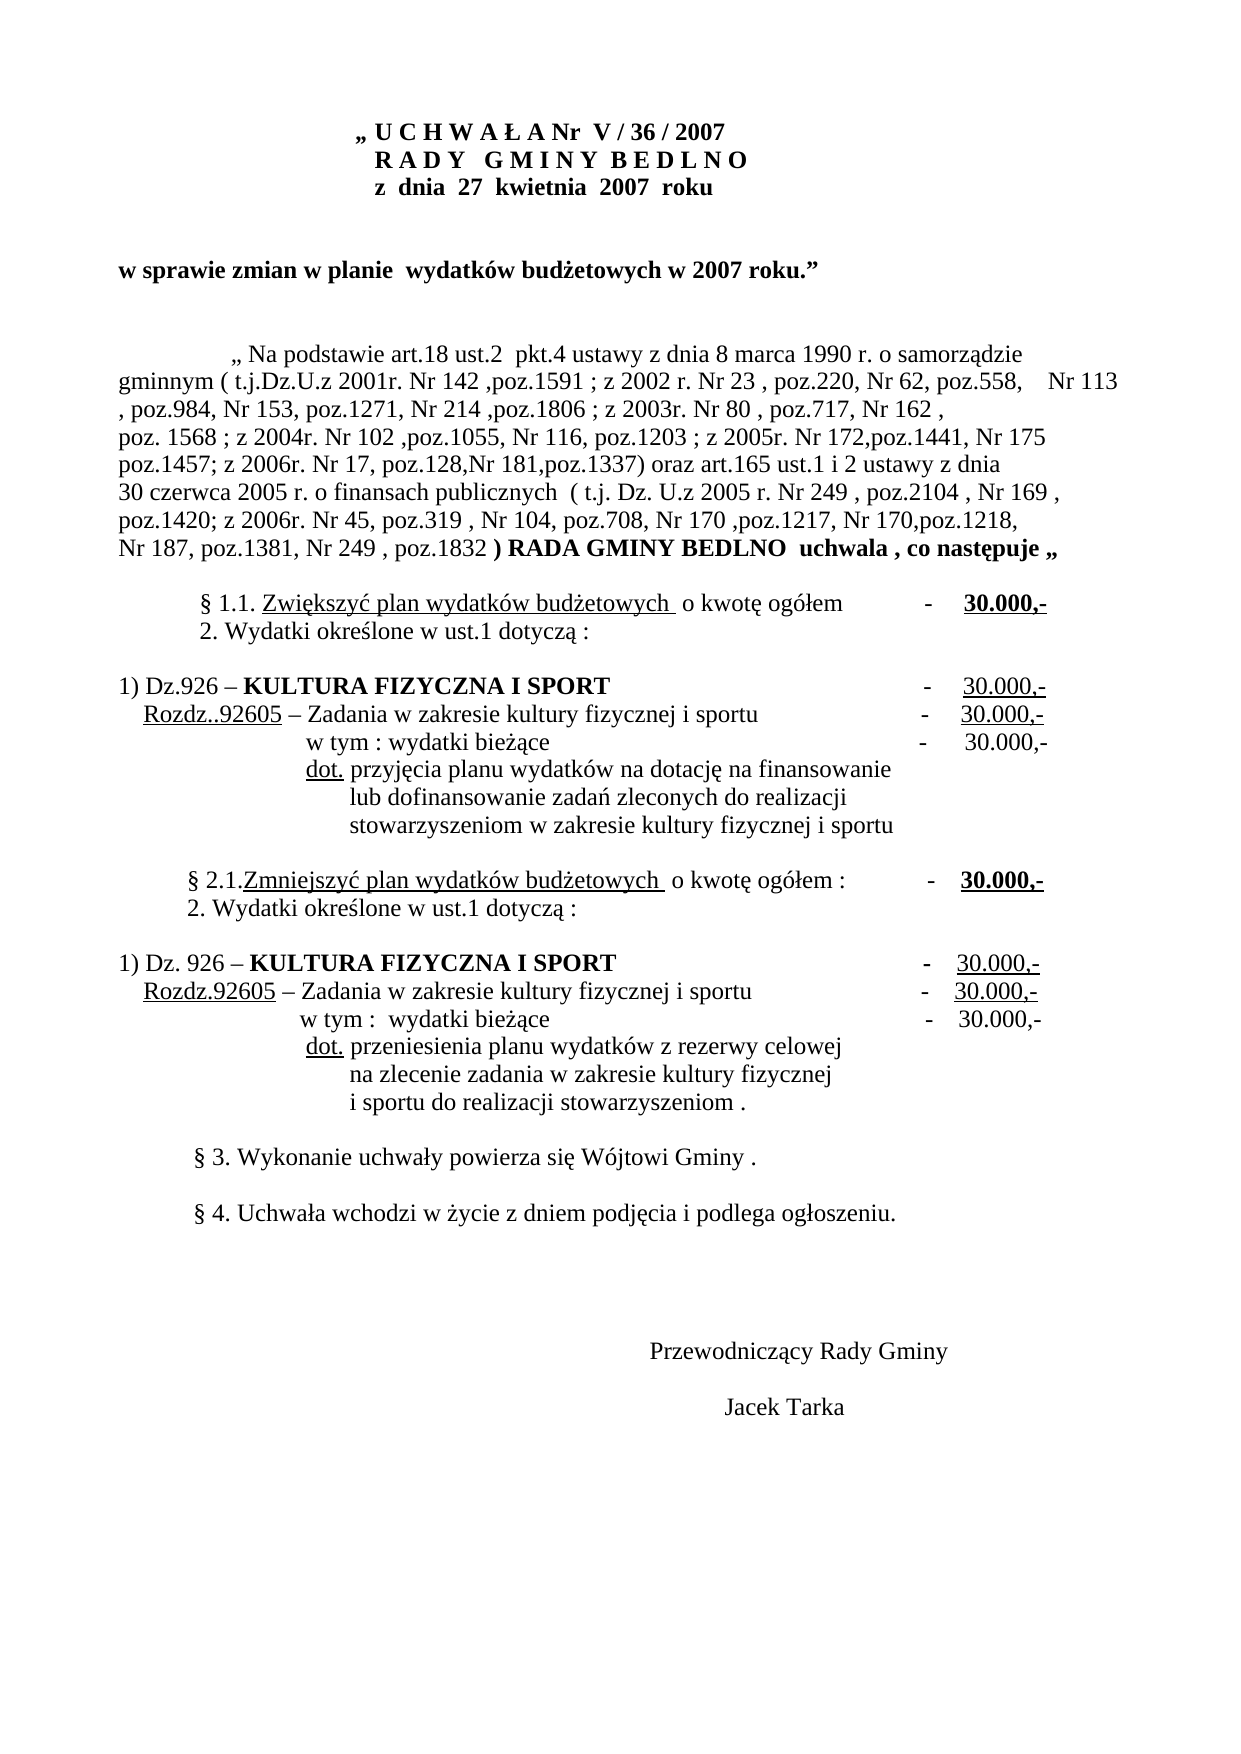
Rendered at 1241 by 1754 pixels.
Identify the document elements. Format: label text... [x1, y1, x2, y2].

text 1) Dz.926 – KULTURA FIZYCZNA I SPORT - 30.000,- [118, 672, 1122, 700]
text 1) Dz. 926 – KULTURA FIZYCZNA I SPORT - 30.000,- [118, 949, 1122, 977]
text „ U C H W A Ł A Nr V / 36 / 2007 [156, 118, 1122, 146]
text § 4. Uchwała wchodzi w życie z dniem podjęcia i podlega ogłoszeniu. [118, 1199, 1122, 1226]
text na zlecenie zadania w zakresie kultury fizycznej [118, 1060, 1122, 1088]
text § 2.1.Zmniejszyć plan wydatków budżetowych o kwotę ogółem : - 30.000,- [118, 866, 1122, 894]
text w tym : wydatki bieżące - 30.000,- [118, 728, 1122, 755]
text Przewodniczący Rady Gminy [118, 1337, 1122, 1365]
text § 1.1. Zwiększyć plan wydatków budżetowych o kwotę ogółem - 30.000,- [118, 589, 1122, 617]
text 2. Wydatki określone w ust.1 dotyczą : [118, 617, 1122, 644]
text dot. przyjęcia planu wydatków na dotację na finansowanie [118, 755, 1122, 783]
text w tym : wydatki bieżące - 30.000,- [118, 1005, 1122, 1032]
text R A D Y G M I N Y B E D L N O [118, 146, 1122, 173]
text 30 czerwca 2005 r. o finansach publicznych ( t.j. Dz. U.z 2005 r. Nr 249 , poz.2104 , Nr 169 , poz.1420; z 2006r. Nr 45, poz.319 , Nr 104, poz.708, Nr 170 ,poz.1217, Nr 170,poz.1218, [118, 478, 1122, 534]
text Jacek Tarka [118, 1393, 1122, 1420]
text dot. przeniesienia planu wydatków z rezerwy celowej [118, 1032, 1122, 1060]
text Rozdz.92605 – Zadania w zakresie kultury fizycznej i sportu - 30.000,- [118, 977, 1122, 1005]
text Rozdz..92605 – Zadania w zakresie kultury fizycznej i sportu - 30.000,- [118, 700, 1122, 728]
text stowarzyszeniom w zakresie kultury fizycznej i sportu [118, 811, 1122, 838]
text poz. 1568 ; z 2004r. Nr 102 ,poz.1055, Nr 116, poz.1203 ; z 2005r. Nr 172,poz.1441, Nr 175 poz.1457; z 2006r. Nr 17, poz.128,Nr 181,poz.1337) oraz art.165 ust.1 i 2 ustawy z dnia [118, 423, 1122, 478]
text 2. Wydatki określone w ust.1 dotyczą : [118, 894, 1122, 922]
text lub dofinansowanie zadań zleconych do realizacji [118, 783, 1122, 811]
text i sportu do realizacji stowarzyszeniom . [118, 1088, 1122, 1116]
text Nr 187, poz.1381, Nr 249 , poz.1832 ) RADA GMINY BEDLNO uchwala , co następuje „ [118, 534, 1122, 561]
text § 3. Wykonanie uchwały powierza się Wójtowi Gminy . [118, 1143, 1122, 1171]
text w sprawie zmian w planie wydatków budżetowych w 2007 roku.” [118, 257, 1122, 284]
text z dnia 27 kwietnia 2007 roku [118, 173, 1122, 201]
text „ Na podstawie art.18 ust.2 pkt.4 ustawy z dnia 8 marca 1990 r. o samorządzie gminnym ( t.j.Dz.U.z 2001r. Nr 142 ,poz.1591 ; z 2002 r. Nr 23 , poz.220, Nr 62, poz.558, Nr 113 , poz.984, Nr 153, poz.1271, Nr 214 ,poz.1806 ; z 2003r. Nr 80 , poz.717, Nr 162 , [118, 340, 1122, 423]
